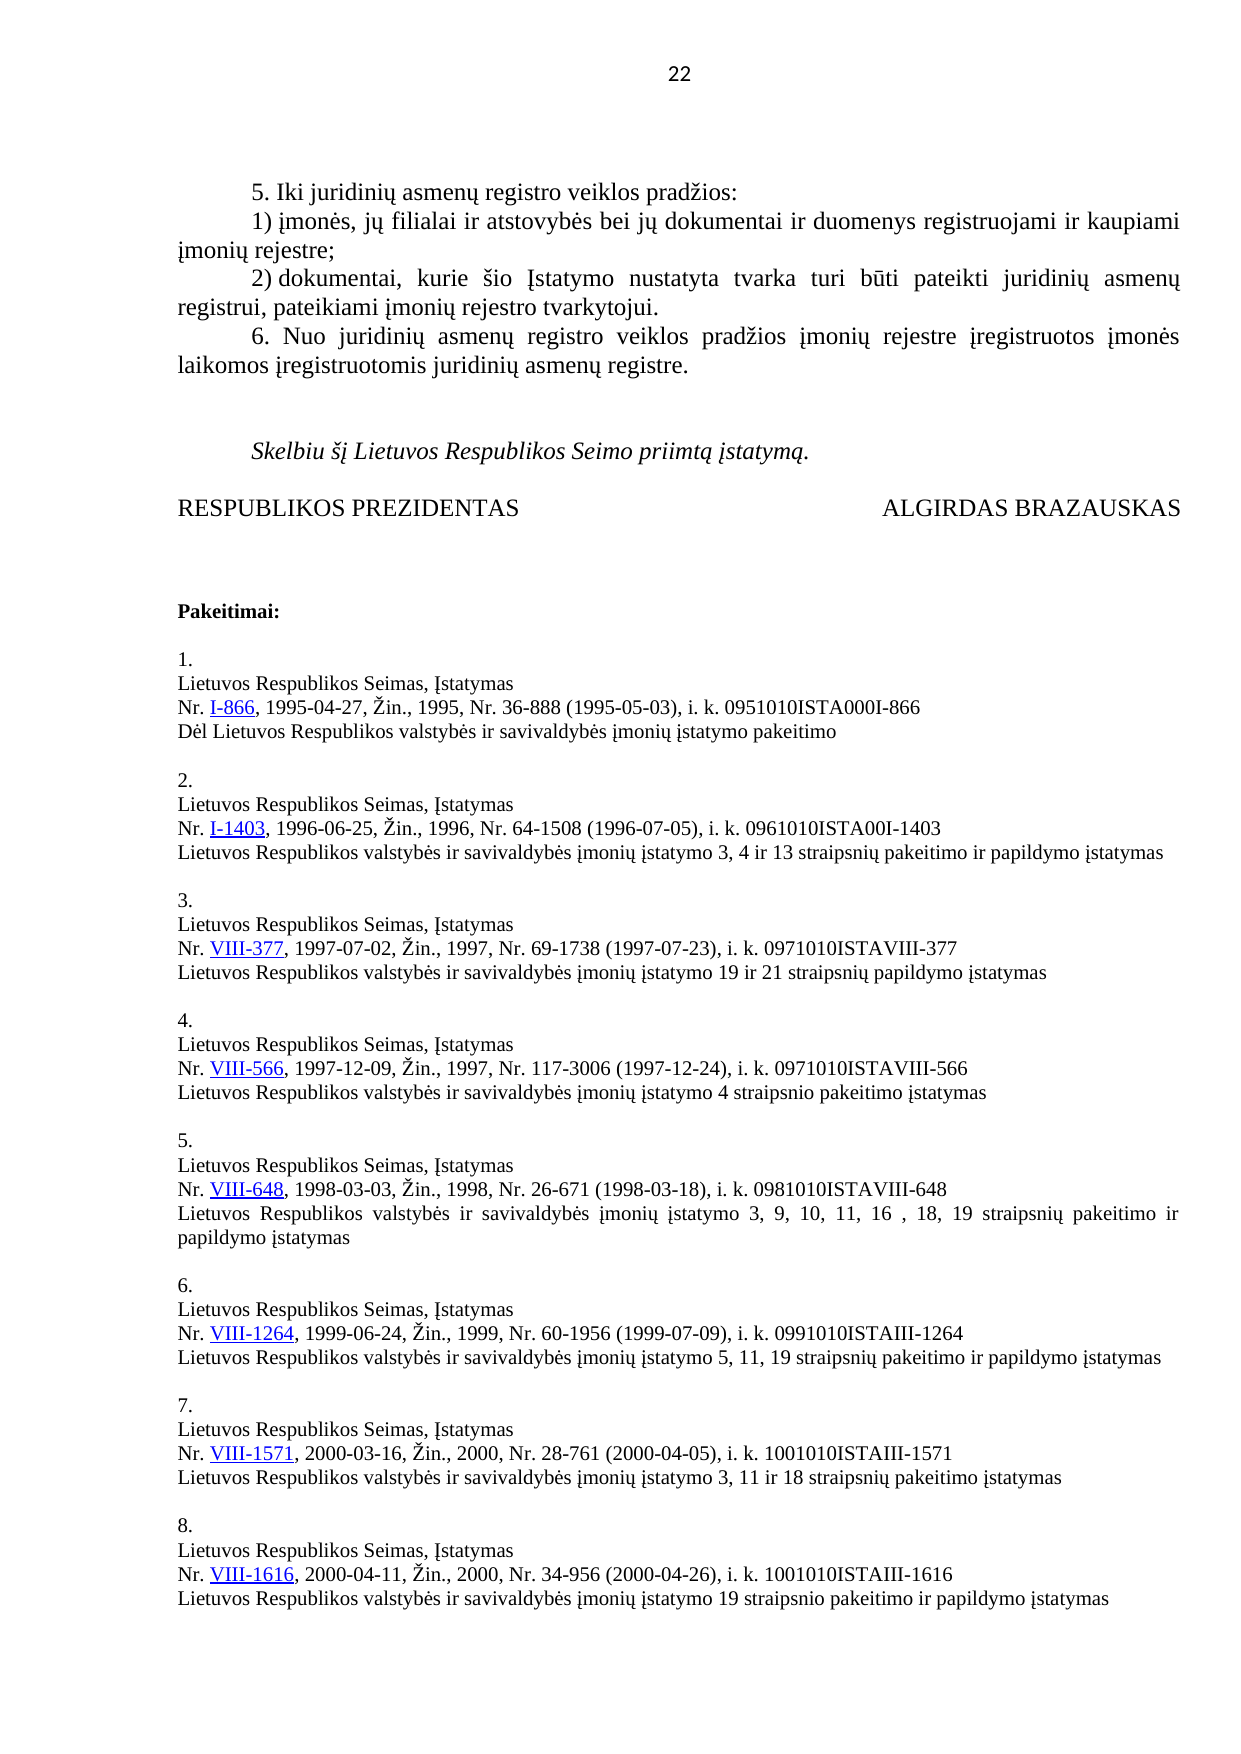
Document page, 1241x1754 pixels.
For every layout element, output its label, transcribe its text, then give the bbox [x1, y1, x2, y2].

text 2. [177, 767, 1181, 792]
text 6. [177, 1273, 1181, 1297]
text 2) dokumentai, kurie šio Įstatymo nustatyta tvarka turi būti pateikti juridinių asmenų registrui, pateikiami įmonių rejestro tvarkytojui. [177, 263, 1181, 321]
text Lietuvos Respublikos valstybės ir savivaldybės įmonių įstatymo 3, 4 ir 13 straipsnių pakeitimo ir papildymo įstatymas [177, 840, 1181, 864]
text 1. [177, 647, 1181, 671]
text Lietuvos Respublikos Seimas, Įstatymas [177, 1152, 1181, 1177]
text RESPUBLIKOS PREZIDENTAS ALGIRDAS BRAZAUSKAS [177, 493, 1181, 522]
text Nr. VIII-1264, 1999-06-24, Žin., 1999, Nr. 60-1956 (1999-07-09), i. k. 0991010ISTAIII-1264 [177, 1321, 1181, 1345]
text 3. [177, 888, 1181, 912]
text Lietuvos Respublikos Seimas, Įstatymas [177, 671, 1181, 695]
text Nr. VIII-566, 1997-12-09, Žin., 1997, Nr. 117-3006 (1997-12-24), i. k. 0971010ISTAVIII-566 [177, 1056, 1181, 1080]
text Skelbiu šį Lietuvos Respublikos Seimo priimtą įstatymą. [177, 436, 1181, 465]
text Lietuvos Respublikos valstybės ir savivaldybės įmonių įstatymo 19 ir 21 straipsnių papildymo įstatymas [177, 960, 1181, 984]
text 5. [177, 1128, 1181, 1152]
text Lietuvos Respublikos valstybės ir savivaldybės įmonių įstatymo 5, 11, 19 straipsnių pakeitimo ir papildymo įstatymas [177, 1345, 1181, 1369]
text Lietuvos Respublikos Seimas, Įstatymas [177, 912, 1181, 936]
text Lietuvos Respublikos Seimas, Įstatymas [177, 1537, 1181, 1562]
text Lietuvos Respublikos valstybės ir savivaldybės įmonių įstatymo 4 straipsnio pakeitimo įstatymas [177, 1080, 1181, 1104]
text Nr. VIII-648, 1998-03-03, Žin., 1998, Nr. 26-671 (1998-03-18), i. k. 0981010ISTAVIII-648 [177, 1177, 1181, 1201]
text Lietuvos Respublikos Seimas, Įstatymas [177, 1417, 1181, 1441]
text Nr. VIII-377, 1997-07-02, Žin., 1997, Nr. 69-1738 (1997-07-23), i. k. 0971010ISTAVIII-377 [177, 936, 1181, 960]
text Nr. VIII-1616, 2000-04-11, Žin., 2000, Nr. 34-956 (2000-04-26), i. k. 1001010ISTAIII-1616 [177, 1562, 1181, 1586]
text 6. Nuo juridinių asmenų registro veiklos pradžios įmonių rejestre įregistruotos įmonės laikomos įregistruotomis juridinių asmenų registre. [177, 321, 1181, 378]
text Lietuvos Respublikos Seimas, Įstatymas [177, 1032, 1181, 1056]
text Dėl Lietuvos Respublikos valstybės ir savivaldybės įmonių įstatymo pakeitimo [177, 719, 1181, 743]
text 4. [177, 1008, 1181, 1032]
text 8. [177, 1513, 1181, 1537]
text Pakeitimai: [177, 599, 1181, 623]
text Lietuvos Respublikos Seimas, Įstatymas [177, 1297, 1181, 1321]
text Nr. I-866, 1995-04-27, Žin., 1995, Nr. 36-888 (1995-05-03), i. k. 0951010ISTA000I-866 [177, 695, 1181, 719]
text 7. [177, 1393, 1181, 1417]
text Lietuvos Respublikos valstybės ir savivaldybės įmonių įstatymo 19 straipsnio pakeitimo ir papildymo įstatymas [177, 1586, 1181, 1610]
text Lietuvos Respublikos valstybės ir savivaldybės įmonių įstatymo 3, 9, 10, 11, 16 , 18, 19 straipsnių pakeitimo ir papildymo įstatymas [177, 1201, 1181, 1249]
text 5. Iki juridinių asmenų registro veiklos pradžios: [177, 177, 1181, 206]
text Nr. VIII-1571, 2000-03-16, Žin., 2000, Nr. 28-761 (2000-04-05), i. k. 1001010ISTAIII-1571 [177, 1441, 1181, 1465]
text 1) įmonės, jų filialai ir atstovybės bei jų dokumentai ir duomenys registruojami ir kaupiami įmonių rejestre; [177, 206, 1181, 263]
text Lietuvos Respublikos Seimas, Įstatymas [177, 792, 1181, 816]
text Lietuvos Respublikos valstybės ir savivaldybės įmonių įstatymo 3, 11 ir 18 straipsnių pakeitimo įstatymas [177, 1465, 1181, 1489]
text Nr. I-1403, 1996-06-25, Žin., 1996, Nr. 64-1508 (1996-07-05), i. k. 0961010ISTA00I-1403 [177, 816, 1181, 840]
